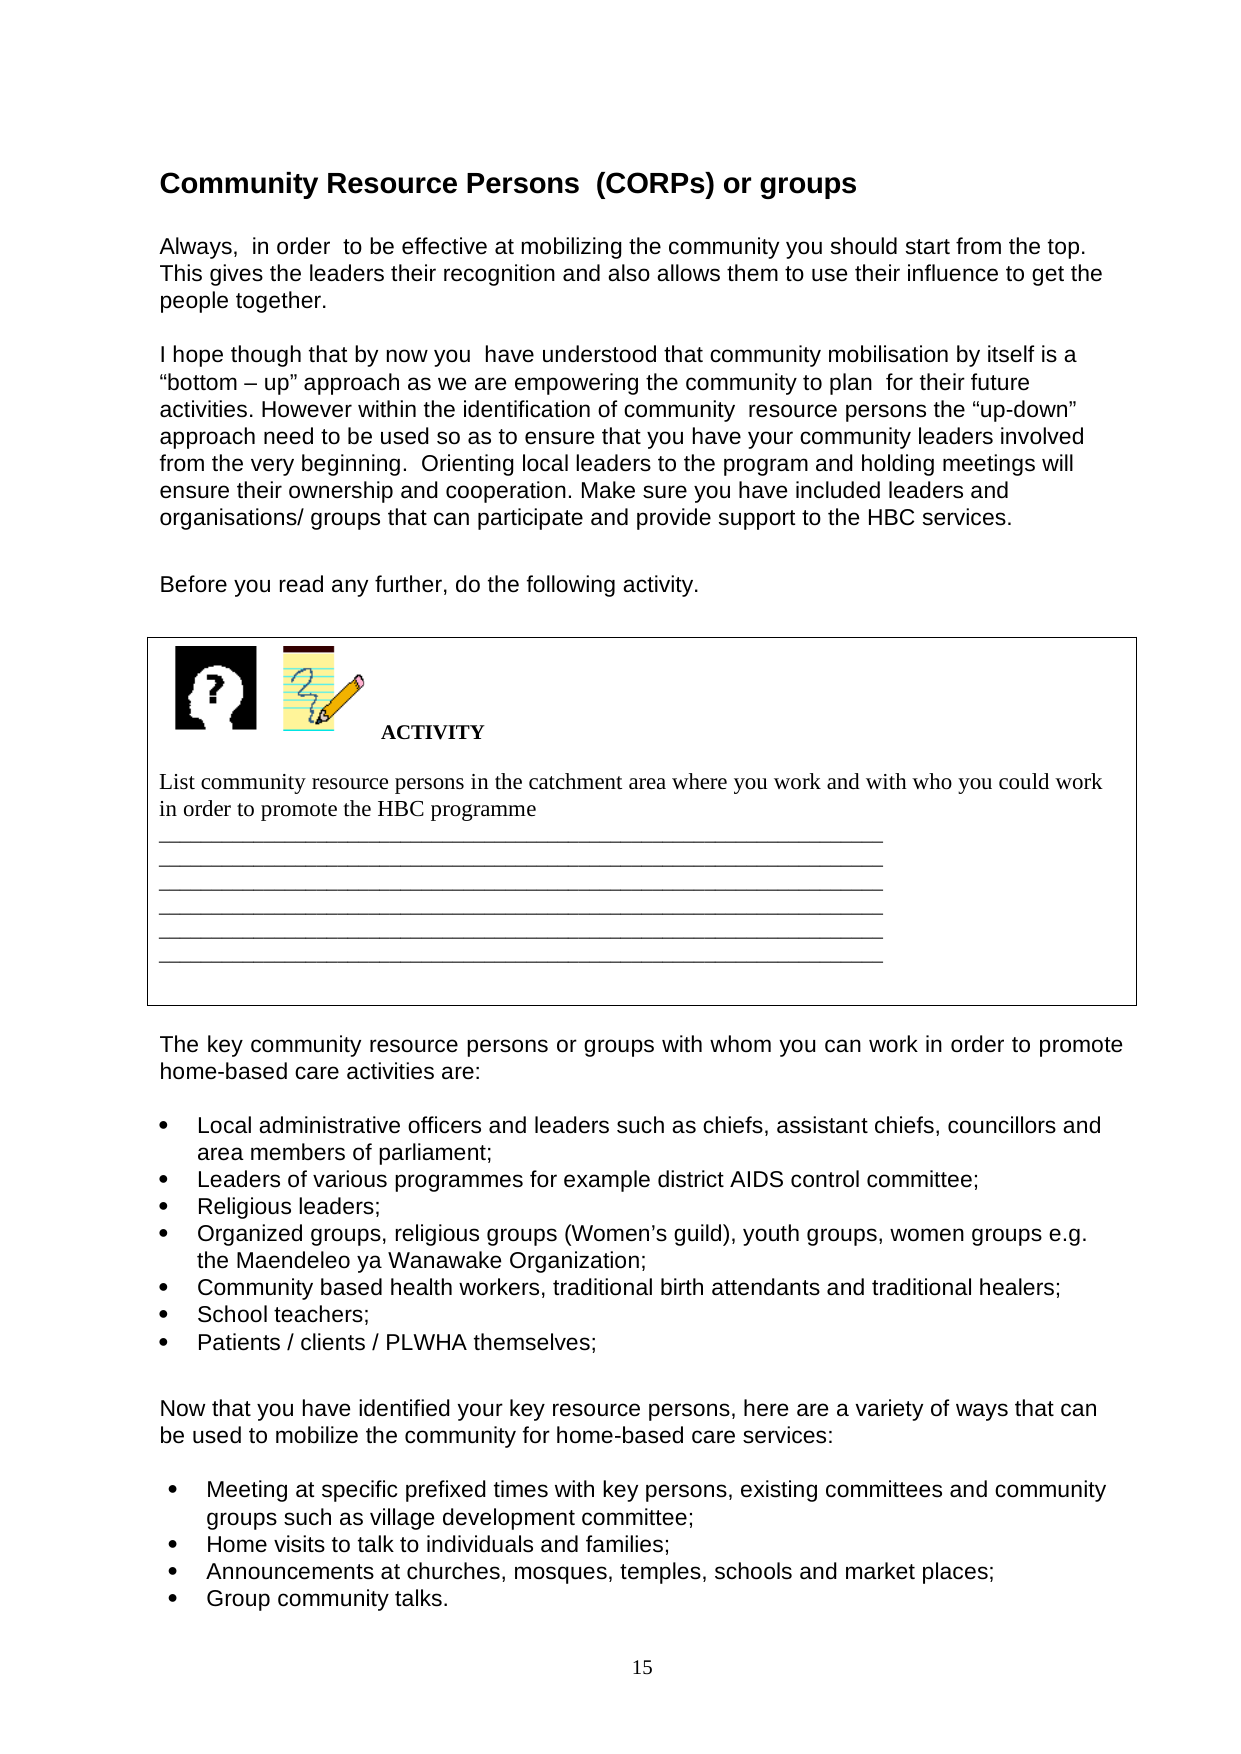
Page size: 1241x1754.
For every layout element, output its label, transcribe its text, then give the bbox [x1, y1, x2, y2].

picture [175, 646, 365, 731]
list Religious leaders; [159, 1192, 1125, 1219]
list Local administrative officers and leaders such as chiefs, assistant chiefs, councillors and area members of parliament; [159, 1111, 1125, 1165]
list Home visits to talk to individuals and families; [169, 1530, 1125, 1557]
subtitle Community Resource Persons (CORPs) or groups [159, 166, 1125, 199]
list Organized groups, religious groups (Women’s guild), youth groups, women groups e.g. the Maendeleo ya Wanawake Organization; [159, 1219, 1125, 1274]
table_header ACTIVITY List community resource persons in the catchment area where you work and with who you could work in order to promote the HBC programme _____________________________________________________________________ _____________________________________________________________________ _____________________________________________________________________ _____________________________________________________________________ _____________________________________________________________________ _____________________________________________________________________ [148, 638, 1136, 1005]
text I hope though that by now you have understood that community mobilisation by itself is a “bottom – up” approach as we are empowering the community to plan for their future activities. However within the identification of community resource persons the “up-down” approach need to be used so as to ensure that you have your community leaders involved from the very beginning. Orienting local leaders to the program and holding meetings will ensure their ownership and cooperation. Make sure you have included leaders and organisations/ groups that can participate and provide support to the HBC services. [159, 341, 1125, 530]
list Community based health workers, traditional birth attendants and traditional healers; [159, 1274, 1125, 1301]
text Now that you have identified your key resource persons, here are a variety of ways that can be used to mobilize the community for home-based care services: [159, 1394, 1125, 1449]
text Before you read any further, do the following activity. [159, 570, 1125, 597]
text The key community resource persons or groups with whom you can work in order to promote home-based care activities are: [159, 1030, 1125, 1084]
list Meeting at specific prefixed times with key persons, existing committees and community groups such as village development committee; [169, 1476, 1125, 1530]
list Announcements at churches, mosques, temples, schools and market places; [169, 1557, 1125, 1584]
list Leaders of various programmes for example district AIDS control committee; [159, 1165, 1125, 1192]
list Group community talks. [169, 1584, 1125, 1611]
list Patients / clients / PLWHA themselves; [159, 1328, 1125, 1355]
text Always, in order to be effective at mobilizing the community you should start from the top. This gives the leaders their recognition and also allows them to use their influence to get the people together. [159, 232, 1125, 314]
list School teachers; [159, 1301, 1125, 1328]
